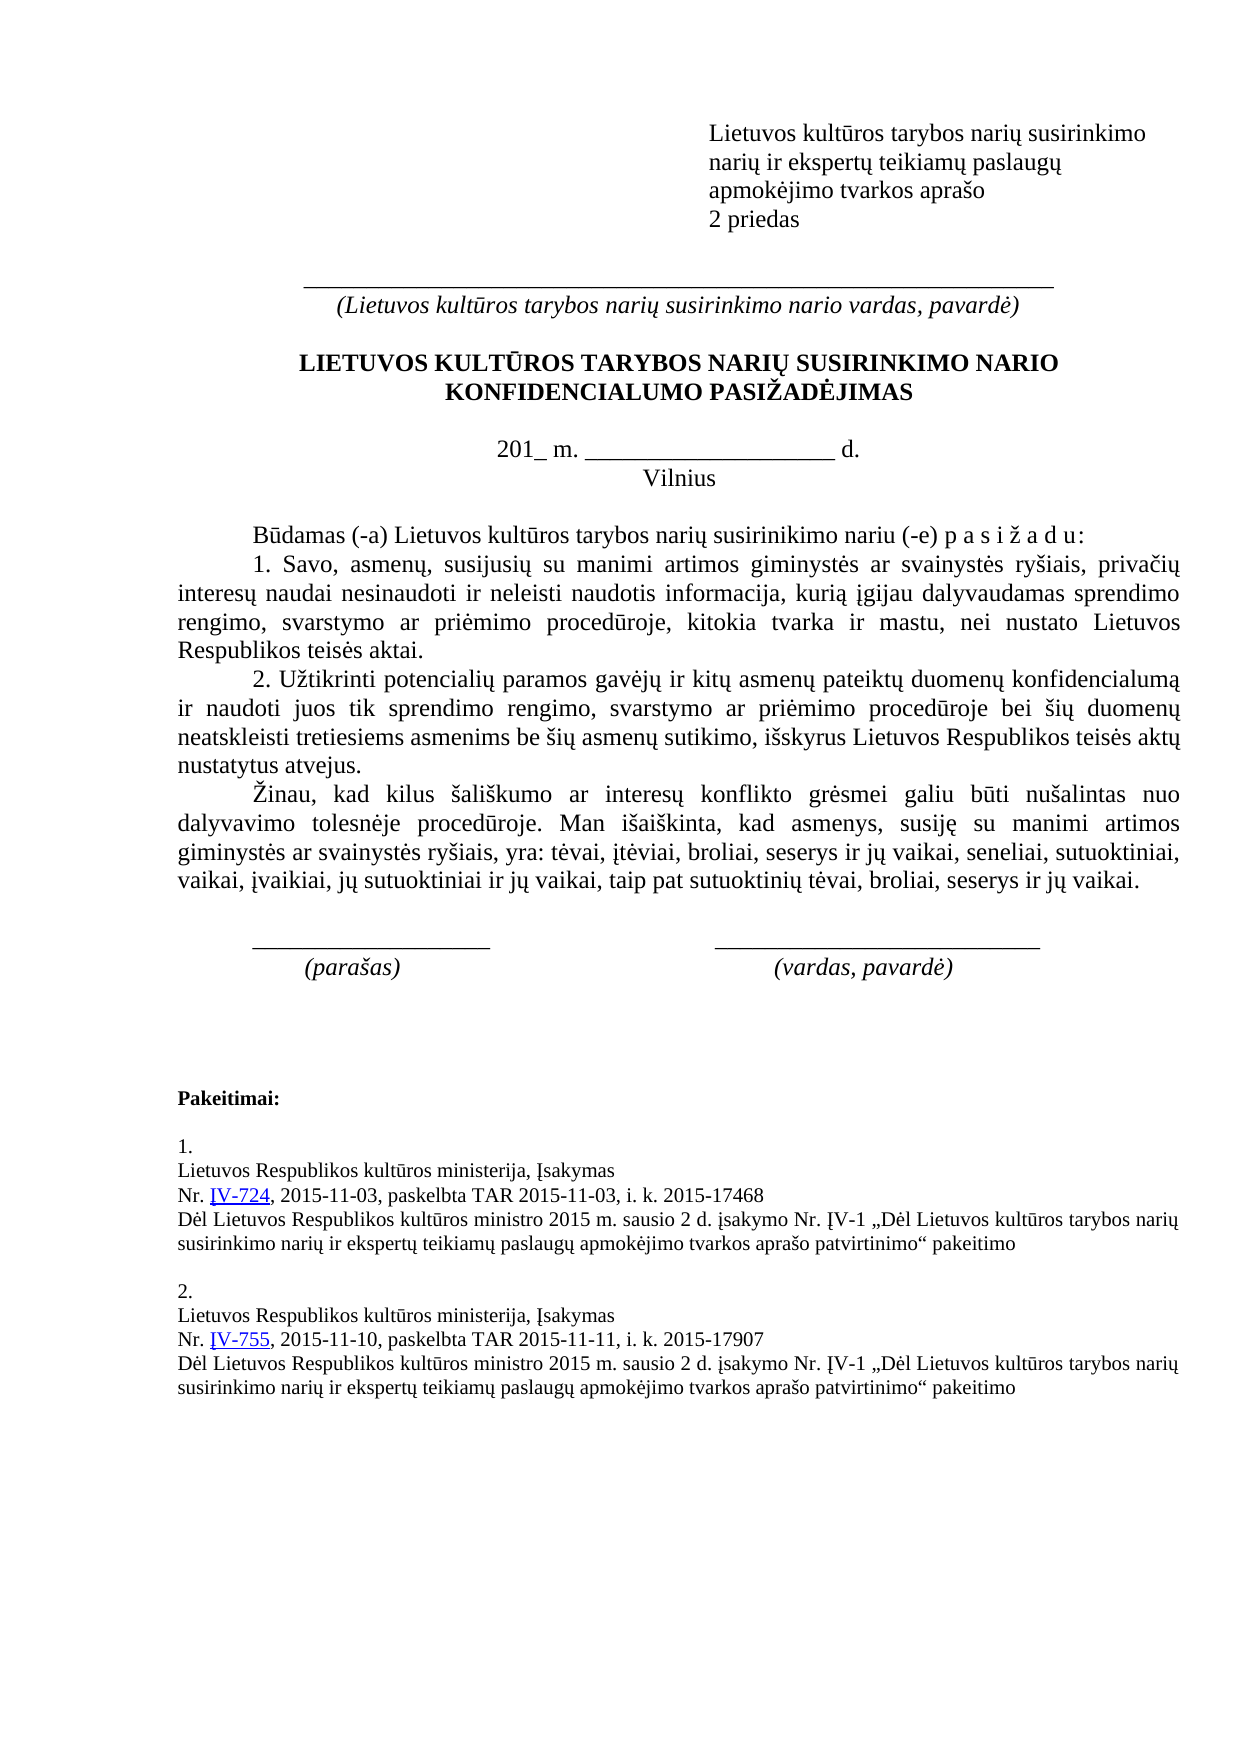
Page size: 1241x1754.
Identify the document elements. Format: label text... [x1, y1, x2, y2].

text ____________________________________________________________ [177, 262, 1180, 291]
text ___________________ __________________________ [177, 923, 1181, 952]
text 2. Užtikrinti potencialių paramos gavėjų ir kitų asmenų pateiktų duomenų konfidencialumą ir naudoti juos tik sprendimo rengimo, svarstymo ar priėmimo procedūroje bei šių duomenų neatskleisti tretiesiems asmenims be šių asmenų sutikimo, išskyrus Lietuvos Respublikos teisės aktų nustatytus atvejus. [177, 664, 1181, 779]
text (parašas) (vardas, pavardė) [177, 952, 1181, 981]
text Būdamas (-a) Lietuvos kultūros tarybos narių susirinikimo nariu (-e) pasižadu: [177, 521, 1181, 549]
text 2. [177, 1279, 1181, 1303]
text Lietuvos kultūros tarybos narių susirinkimo [709, 118, 1181, 147]
text 201_ m. ____________________ d. [177, 434, 1179, 463]
text 1. [177, 1134, 1181, 1158]
text Dėl Lietuvos Respublikos kultūros ministro 2015 m. sausio 2 d. įsakymo Nr. ĮV-1 „Dėl Lietuvos kultūros tarybos narių susirinkimo narių ir ekspertų teikiamų paslaugų apmokėjimo tvarkos aprašo patvirtinimo“ pakeitimo [177, 1351, 1181, 1399]
text Žinau, kad kilus šališkumo ar interesų konflikto grėsmei galiu būti nušalintas nuo dalyvavimo tolesnėje procedūroje. Man išaiškinta, kad asmenys, susiję su manimi artimos giminystės ar svainystės ryšiais, yra: tėvai, įtėviai, broliai, seserys ir jų vaikai, seneliai, sutuoktiniai, vaikai, įvaikiai, jų sutuoktiniai ir jų vaikai, taip pat sutuoktinių tėvai, broliai, seserys ir jų vaikai. [177, 779, 1181, 894]
text 1. Savo, asmenų, susijusių su manimi artimos giminystės ar svainystės ryšiais, privačių interesų naudai nesinaudoti ir neleisti naudotis informacija, kurią įgijau dalyvaudamas sprendimo rengimo, svarstymo ar priėmimo procedūroje, kitokia tvarka ir mastu, nei nustato Lietuvos Respublikos teisės aktai. [177, 549, 1181, 664]
text 2 priedas [709, 204, 1181, 233]
text apmokėjimo tvarkos aprašo [709, 176, 1181, 204]
text LIETUVOS KULTŪROS TARYBOS NARIŲ SUSIRINKIMO NARIO KONFIDENCIALUMO PASIŽADĖJIMAS [177, 348, 1181, 406]
text Nr. ĮV-724, 2015-11-03, paskelbta TAR 2015-11-03, i. k. 2015-17468 [177, 1182, 1181, 1207]
text Lietuvos Respublikos kultūros ministerija, Įsakymas [177, 1303, 1181, 1327]
text narių ir ekspertų teikiamų paslaugų [709, 147, 1181, 176]
text Dėl Lietuvos Respublikos kultūros ministro 2015 m. sausio 2 d. įsakymo Nr. ĮV-1 „Dėl Lietuvos kultūros tarybos narių susirinkimo narių ir ekspertų teikiamų paslaugų apmokėjimo tvarkos aprašo patvirtinimo“ pakeitimo [177, 1207, 1181, 1255]
text Lietuvos Respublikos kultūros ministerija, Įsakymas [177, 1158, 1181, 1182]
text (Lietuvos kultūros tarybos narių susirinkimo nario vardas, pavardė) [177, 291, 1181, 319]
text Pakeitimai: [177, 1086, 1181, 1110]
text Nr. ĮV-755, 2015-11-10, paskelbta TAR 2015-11-11, i. k. 2015-17907 [177, 1327, 1181, 1351]
text Vilnius [177, 463, 1181, 492]
